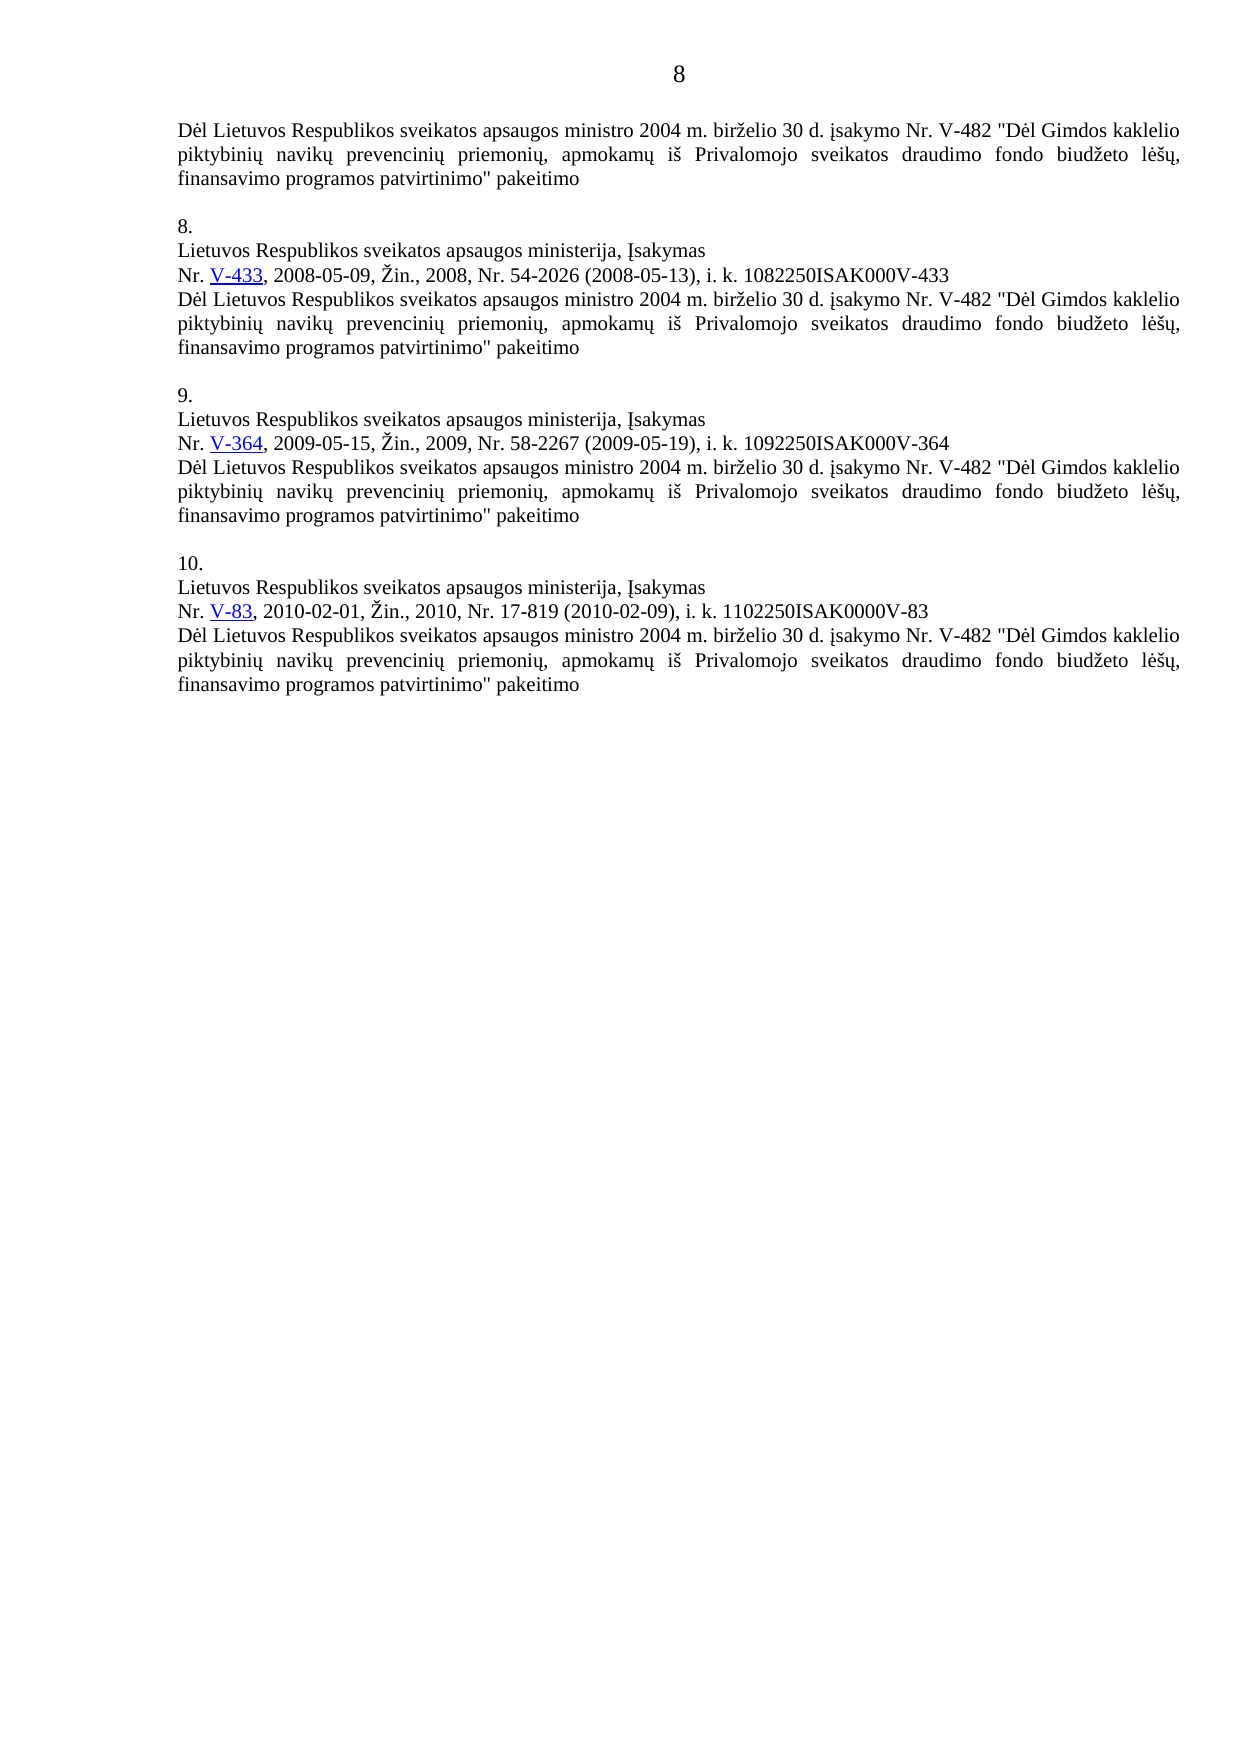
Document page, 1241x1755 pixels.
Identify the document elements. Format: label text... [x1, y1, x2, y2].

text Lietuvos Respublikos sveikatos apsaugos ministerija, Įsakymas [177, 238, 1181, 262]
text Lietuvos Respublikos sveikatos apsaugos ministerija, Įsakymas [177, 575, 1181, 599]
text Dėl Lietuvos Respublikos sveikatos apsaugos ministro 2004 m. birželio 30 d. įsakymo Nr. V-482 "Dėl Gimdos kaklelio piktybinių navikų prevencinių priemonių, apmokamų iš Privalomojo sveikatos draudimo fondo biudžeto lėšų, finansavimo programos patvirtinimo" pakeitimo [177, 455, 1181, 527]
text Nr. V-83, 2010-02-01, Žin., 2010, Nr. 17-819 (2010-02-09), i. k. 1102250ISAK0000V-83 [177, 599, 1181, 623]
text Nr. V-433, 2008-05-09, Žin., 2008, Nr. 54-2026 (2008-05-13), i. k. 1082250ISAK000V-433 [177, 262, 1181, 287]
text Dėl Lietuvos Respublikos sveikatos apsaugos ministro 2004 m. birželio 30 d. įsakymo Nr. V-482 "Dėl Gimdos kaklelio piktybinių navikų prevencinių priemonių, apmokamų iš Privalomojo sveikatos draudimo fondo biudžeto lėšų, finansavimo programos patvirtinimo" pakeitimo [177, 118, 1181, 190]
text Dėl Lietuvos Respublikos sveikatos apsaugos ministro 2004 m. birželio 30 d. įsakymo Nr. V-482 "Dėl Gimdos kaklelio piktybinių navikų prevencinių priemonių, apmokamų iš Privalomojo sveikatos draudimo fondo biudžeto lėšų, finansavimo programos patvirtinimo" pakeitimo [177, 287, 1181, 359]
text 10. [177, 551, 1181, 575]
text Nr. V-364, 2009-05-15, Žin., 2009, Nr. 58-2267 (2009-05-19), i. k. 1092250ISAK000V-364 [177, 431, 1181, 455]
text 8. [177, 214, 1181, 238]
text 9. [177, 383, 1181, 407]
text Dėl Lietuvos Respublikos sveikatos apsaugos ministro 2004 m. birželio 30 d. įsakymo Nr. V-482 "Dėl Gimdos kaklelio piktybinių navikų prevencinių priemonių, apmokamų iš Privalomojo sveikatos draudimo fondo biudžeto lėšų, finansavimo programos patvirtinimo" pakeitimo [177, 623, 1181, 696]
text Lietuvos Respublikos sveikatos apsaugos ministerija, Įsakymas [177, 407, 1181, 431]
